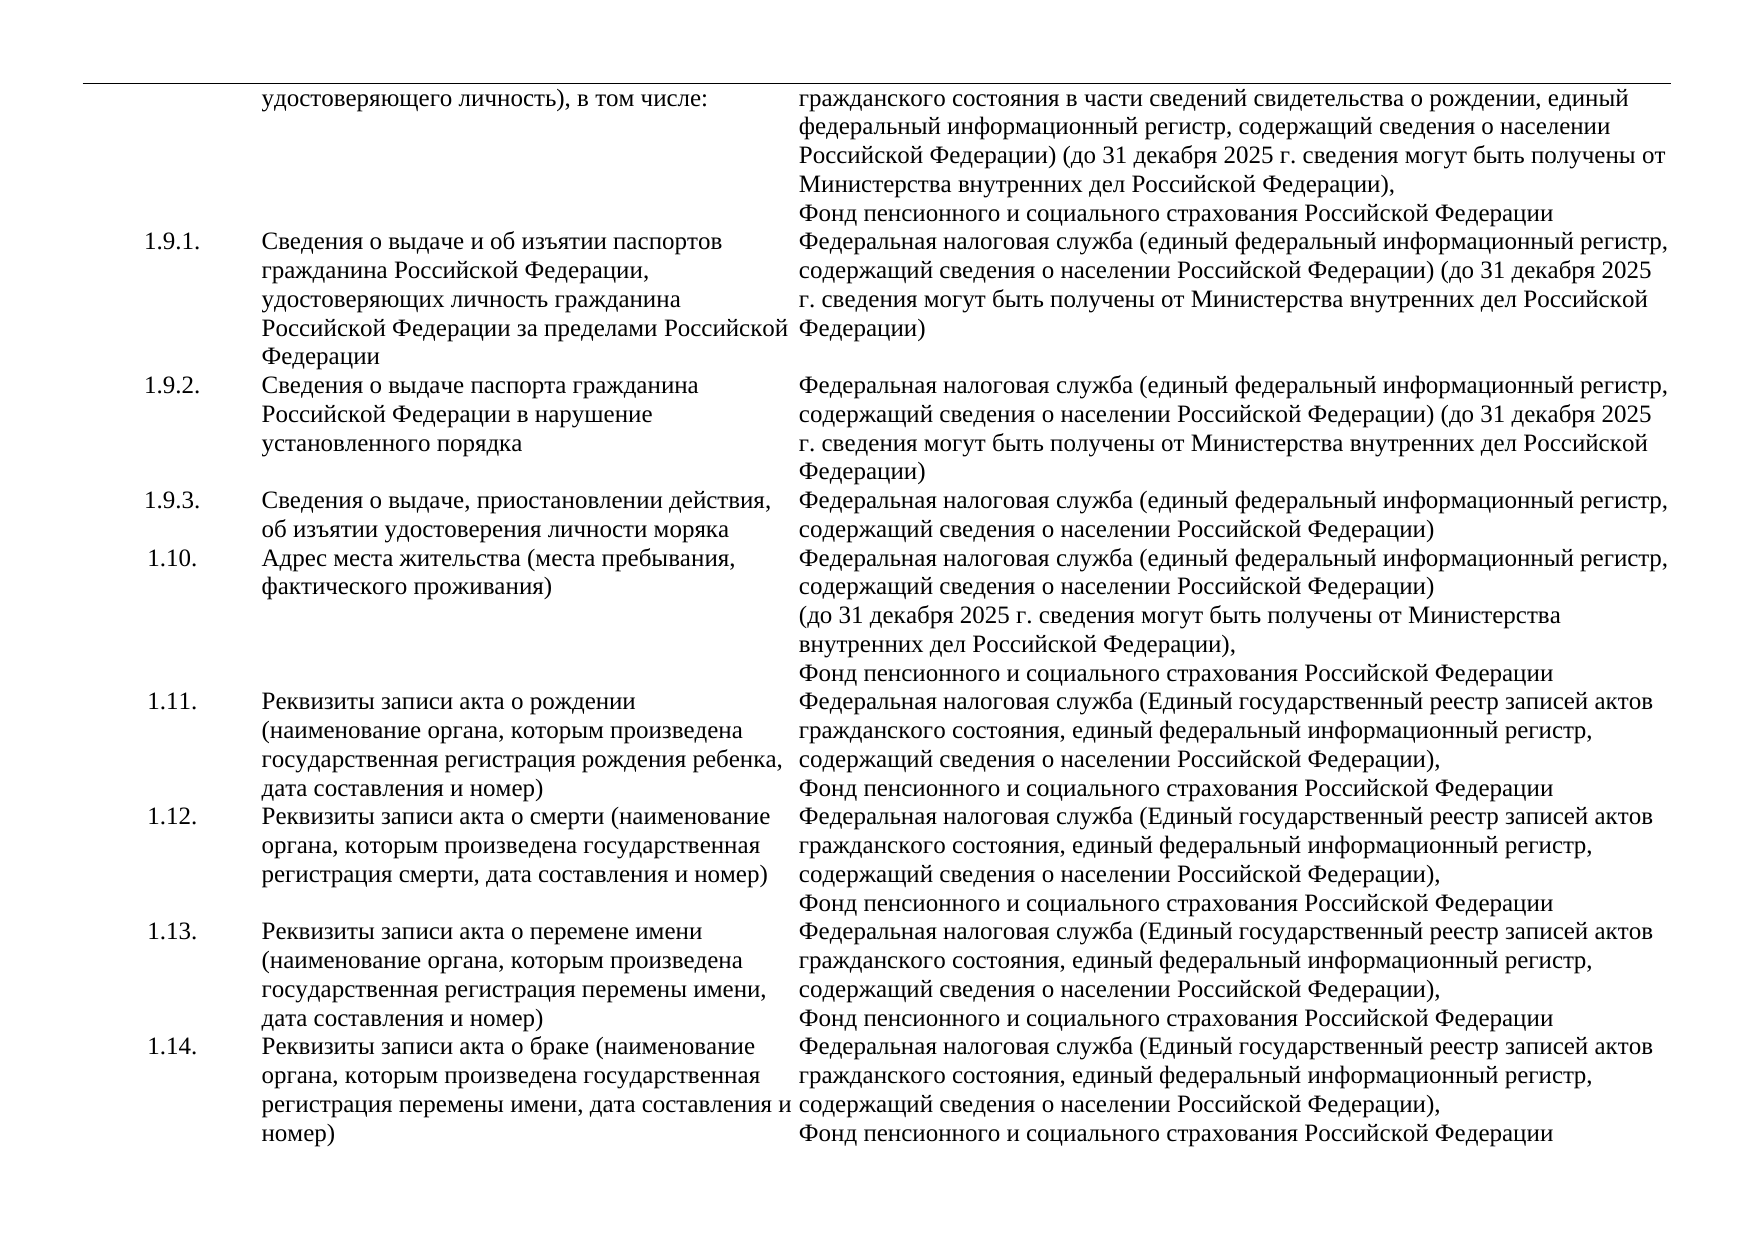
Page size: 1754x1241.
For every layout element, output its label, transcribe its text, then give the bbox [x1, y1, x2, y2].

table_cell удостоверяющего личность), в том числе: [261, 84, 799, 226]
table_cell Федеральная налоговая служба (Единый государственный реестр записей актов гражданского состояния, единый федеральный информационный регистр, содержащий сведения о населении Российской Федерации), Фонд пенсионного и социального страхования Российской Федерации [799, 916, 1671, 1031]
table_cell 1.11. [83, 686, 261, 801]
table_cell Федеральная налоговая служба (единый федеральный информационный регистр, содержащий сведения о населении Российской Федерации) [799, 485, 1671, 543]
table_cell Реквизиты записи акта о рождении (наименование органа, которым произведена государственная регистрация рождения ребенка, дата составления и номер) [261, 686, 799, 801]
table_cell Реквизиты записи акта о браке (наименование органа, которым произведена государственная регистрация перемены имени, дата составления и номер) [261, 1031, 799, 1146]
table_cell Реквизиты записи акта о перемене имени (наименование органа, которым произведена государственная регистрация перемены имени, дата составления и номер) [261, 916, 799, 1031]
table_cell 1.14. [83, 1031, 261, 1146]
table_cell Федеральная налоговая служба (единый федеральный информационный регистр, содержащий сведения о населении Российской Федерации) (до 31 декабря 2025 г. сведения могут быть получены от Министерства внутренних дел Российской Федерации) [799, 370, 1671, 485]
table_cell 1.9.3. [83, 485, 261, 543]
table_cell Федеральная налоговая служба (Единый государственный реестр записей актов гражданского состояния, единый федеральный информационный регистр, содержащий сведения о населении Российской Федерации), Фонд пенсионного и социального страхования Российской Федерации [799, 1031, 1671, 1146]
table_cell [83, 84, 261, 226]
table_cell Сведения о выдаче, приостановлении действия, об изъятии удостоверения личности моряка [261, 485, 799, 543]
table_cell Сведения о выдаче паспорта гражданина Российской Федерации в нарушение установленного порядка [261, 370, 799, 485]
table_cell Федеральная налоговая служба (Единый государственный реестр записей актов гражданского состояния, единый федеральный информационный регистр, содержащий сведения о населении Российской Федерации), Фонд пенсионного и социального страхования Российской Федерации [799, 801, 1671, 916]
table_cell гражданского состояния в части сведений свидетельства о рождении, единый федеральный информационный регистр, содержащий сведения о населении Российской Федерации) (до 31 декабря 2025 г. сведения могут быть получены от Министерства внутренних дел Российской Федерации), Фонд пенсионного и социального страхования Российской Федерации [799, 84, 1671, 226]
table_cell 1.10. [83, 543, 261, 686]
table_cell Сведения о выдаче и об изъятии паспортов гражданина Российской Федерации, удостоверяющих личность гражданина Российской Федерации за пределами Российской Федерации [261, 226, 799, 370]
table_cell 1.9.1. [83, 226, 261, 370]
table_cell Адрес места жительства (места пребывания, фактического проживания) [261, 543, 799, 686]
table_cell Федеральная налоговая служба (Единый государственный реестр записей актов гражданского состояния, единый федеральный информационный регистр, содержащий сведения о населении Российской Федерации), Фонд пенсионного и социального страхования Российской Федерации [799, 686, 1671, 801]
table_cell Реквизиты записи акта о смерти (наименование органа, которым произведена государственная регистрация смерти, дата составления и номер) [261, 801, 799, 916]
table_cell Федеральная налоговая служба (единый федеральный информационный регистр, содержащий сведения о населении Российской Федерации) (до 31 декабря 2025 г. сведения могут быть получены от Министерства внутренних дел Российской Федерации) [799, 226, 1671, 370]
table_cell Федеральная налоговая служба (единый федеральный информационный регистр, содержащий сведения о населении Российской Федерации) (до 31 декабря 2025 г. сведения могут быть получены от Министерства внутренних дел Российской Федерации), Фонд пенсионного и социального страхования Российской Федерации [799, 543, 1671, 686]
table_cell 1.13. [83, 916, 261, 1031]
table_cell 1.9.2. [83, 370, 261, 485]
table_cell 1.12. [83, 801, 261, 916]
